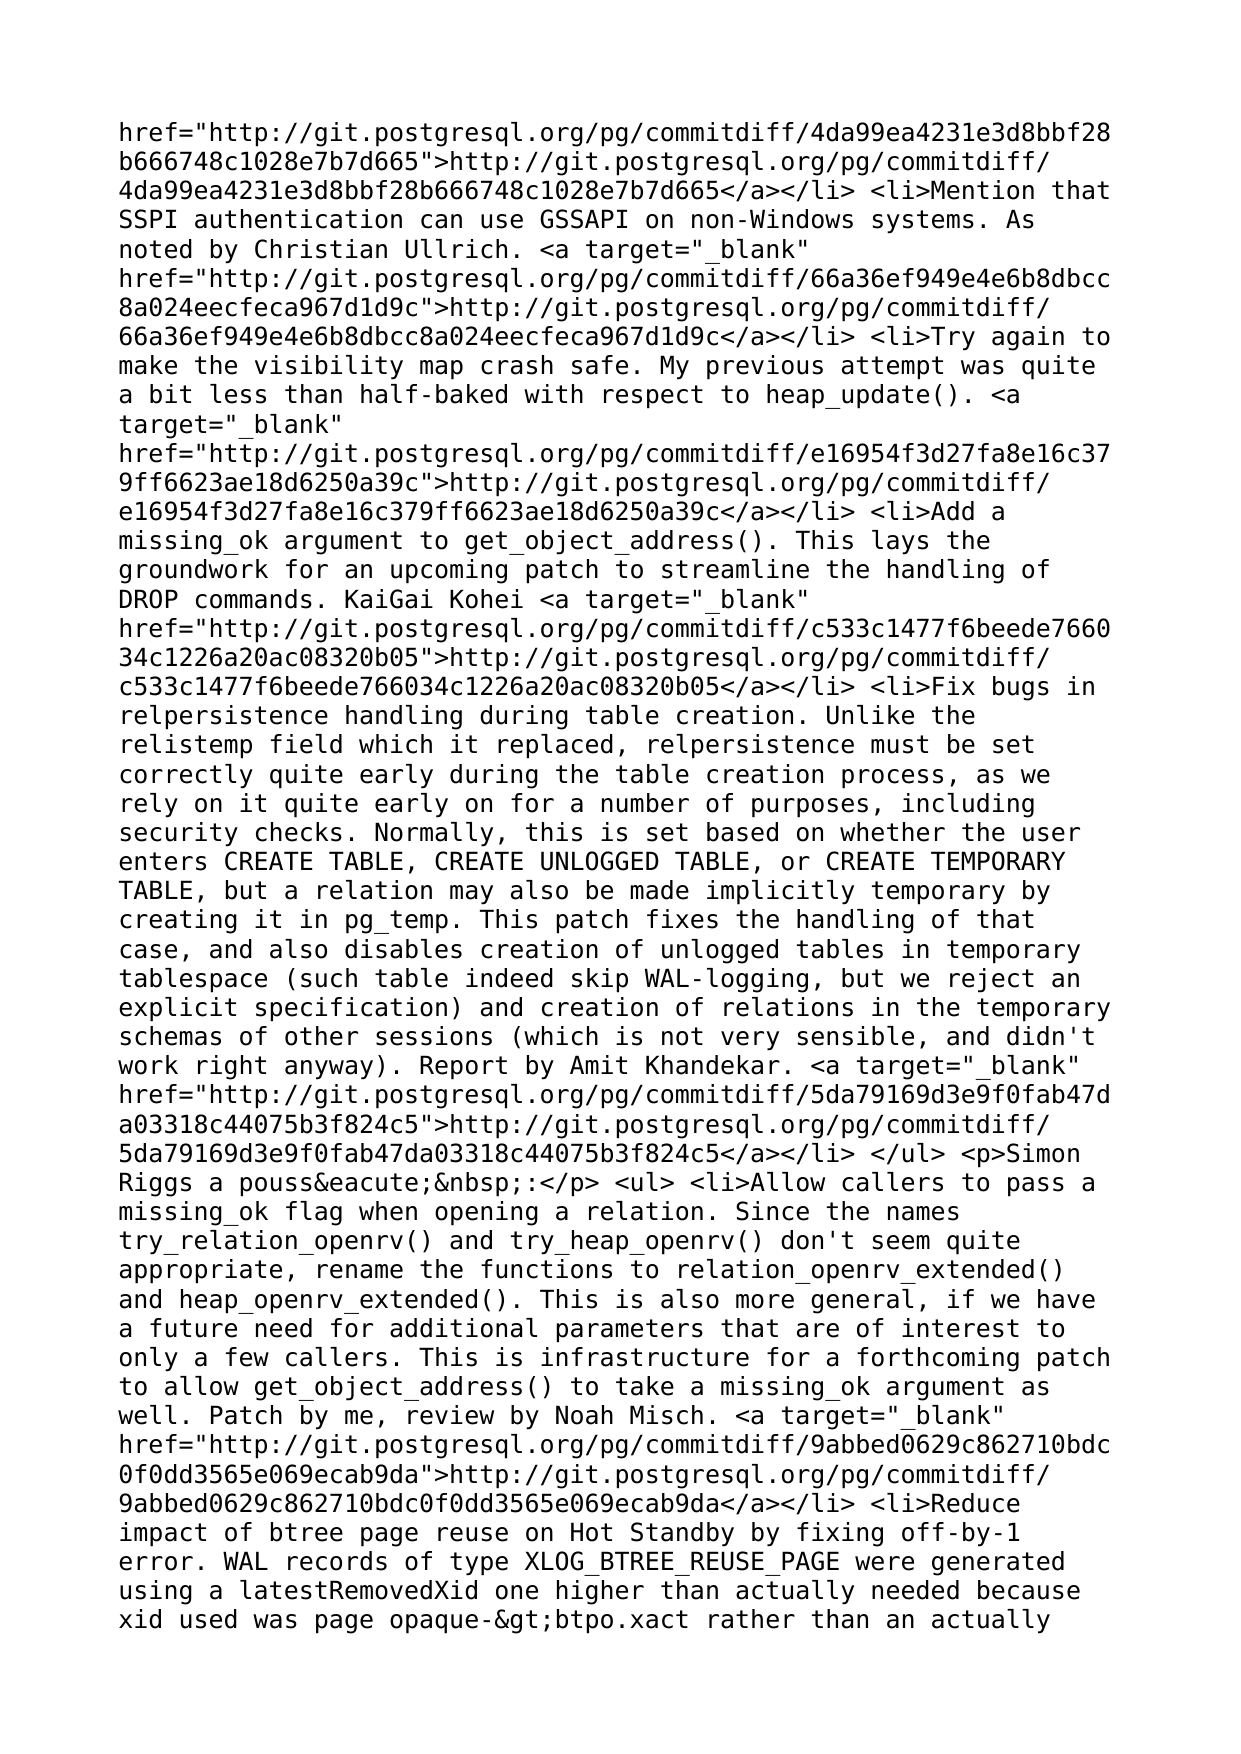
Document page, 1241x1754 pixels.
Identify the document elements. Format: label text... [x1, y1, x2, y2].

text href="http://git.postgresql.org/pg/commitdiff/4da99ea4231e3d8bbf28b666748c1028e7b7d665">http://git.postgresql.org/pg/commitdiff/4da99ea4231e3d8bbf28b666748c1028e7b7d665</a></li> <li>Mention that SSPI authentication can use GSSAPI on non-Windows systems. As noted by Christian Ullrich. <a target="_blank" href="http://git.postgresql.org/pg/commitdiff/66a36ef949e4e6b8dbcc8a024eecfeca967d1d9c">http://git.postgresql.org/pg/commitdiff/66a36ef949e4e6b8dbcc8a024eecfeca967d1d9c</a></li> <li>Try again to make the visibility map crash safe. My previous attempt was quite a bit less than half-baked with respect to heap_update(). <a target="_blank" href="http://git.postgresql.org/pg/commitdiff/e16954f3d27fa8e16c379ff6623ae18d6250a39c">http://git.postgresql.org/pg/commitdiff/e16954f3d27fa8e16c379ff6623ae18d6250a39c</a></li> <li>Add a missing_ok argument to get_object_address(). This lays the groundwork for an upcoming patch to streamline the handling of DROP commands. KaiGai Kohei <a target="_blank" href="http://git.postgresql.org/pg/commitdiff/c533c1477f6beede766034c1226a20ac08320b05">http://git.postgresql.org/pg/commitdiff/c533c1477f6beede766034c1226a20ac08320b05</a></li> <li>Fix bugs in relpersistence handling during table creation. Unlike the relistemp field which it replaced, relpersistence must be set correctly quite early during the table creation process, as we rely on it quite early on for a number of purposes, including security checks. Normally, this is set based on whether the user enters CREATE TABLE, CREATE UNLOGGED TABLE, or CREATE TEMPORARY TABLE, but a relation may also be made implicitly temporary by creating it in pg_temp. This patch fixes the handling of that case, and also disables creation of unlogged tables in temporary tablespace (such table indeed skip WAL-logging, but we reject an explicit specification) and creation of relations in the temporary schemas of other sessions (which is not very sensible, and didn't work right anyway). Report by Amit Khandekar. <a target="_blank" href="http://git.postgresql.org/pg/commitdiff/5da79169d3e9f0fab47da03318c44075b3f824c5">http://git.postgresql.org/pg/commitdiff/5da79169d3e9f0fab47da03318c44075b3f824c5</a></li> </ul> <p>Simon Riggs a pouss&eacute;&nbsp;:</p> <ul> <li>Allow callers to pass a missing_ok flag when opening a relation. Since the names try_relation_openrv() and try_heap_openrv() don't seem quite appropriate, rename the functions to relation_openrv_extended() and heap_openrv_extended(). This is also more general, if we have a future need for additional parameters that are of interest to only a few callers. This is infrastructure for a forthcoming patch to allow get_object_address() to take a missing_ok argument as well. Patch by me, review by Noah Misch. <a target="_blank" href="http://git.postgresql.org/pg/commitdiff/9abbed0629c862710bdc0f0dd3565e069ecab9da">http://git.postgresql.org/pg/commitdiff/9abbed0629c862710bdc0f0dd3565e069ecab9da</a></li> <li>Reduce impact of btree page reuse on Hot Standby by fixing off-by-1 error. WAL records of type XLOG_BTREE_REUSE_PAGE were generated using a latestRemovedXid one higher than actually needed because xid used was page opaque-&gt;btpo.xact rather than an actually [118, 118, 1122, 1635]
